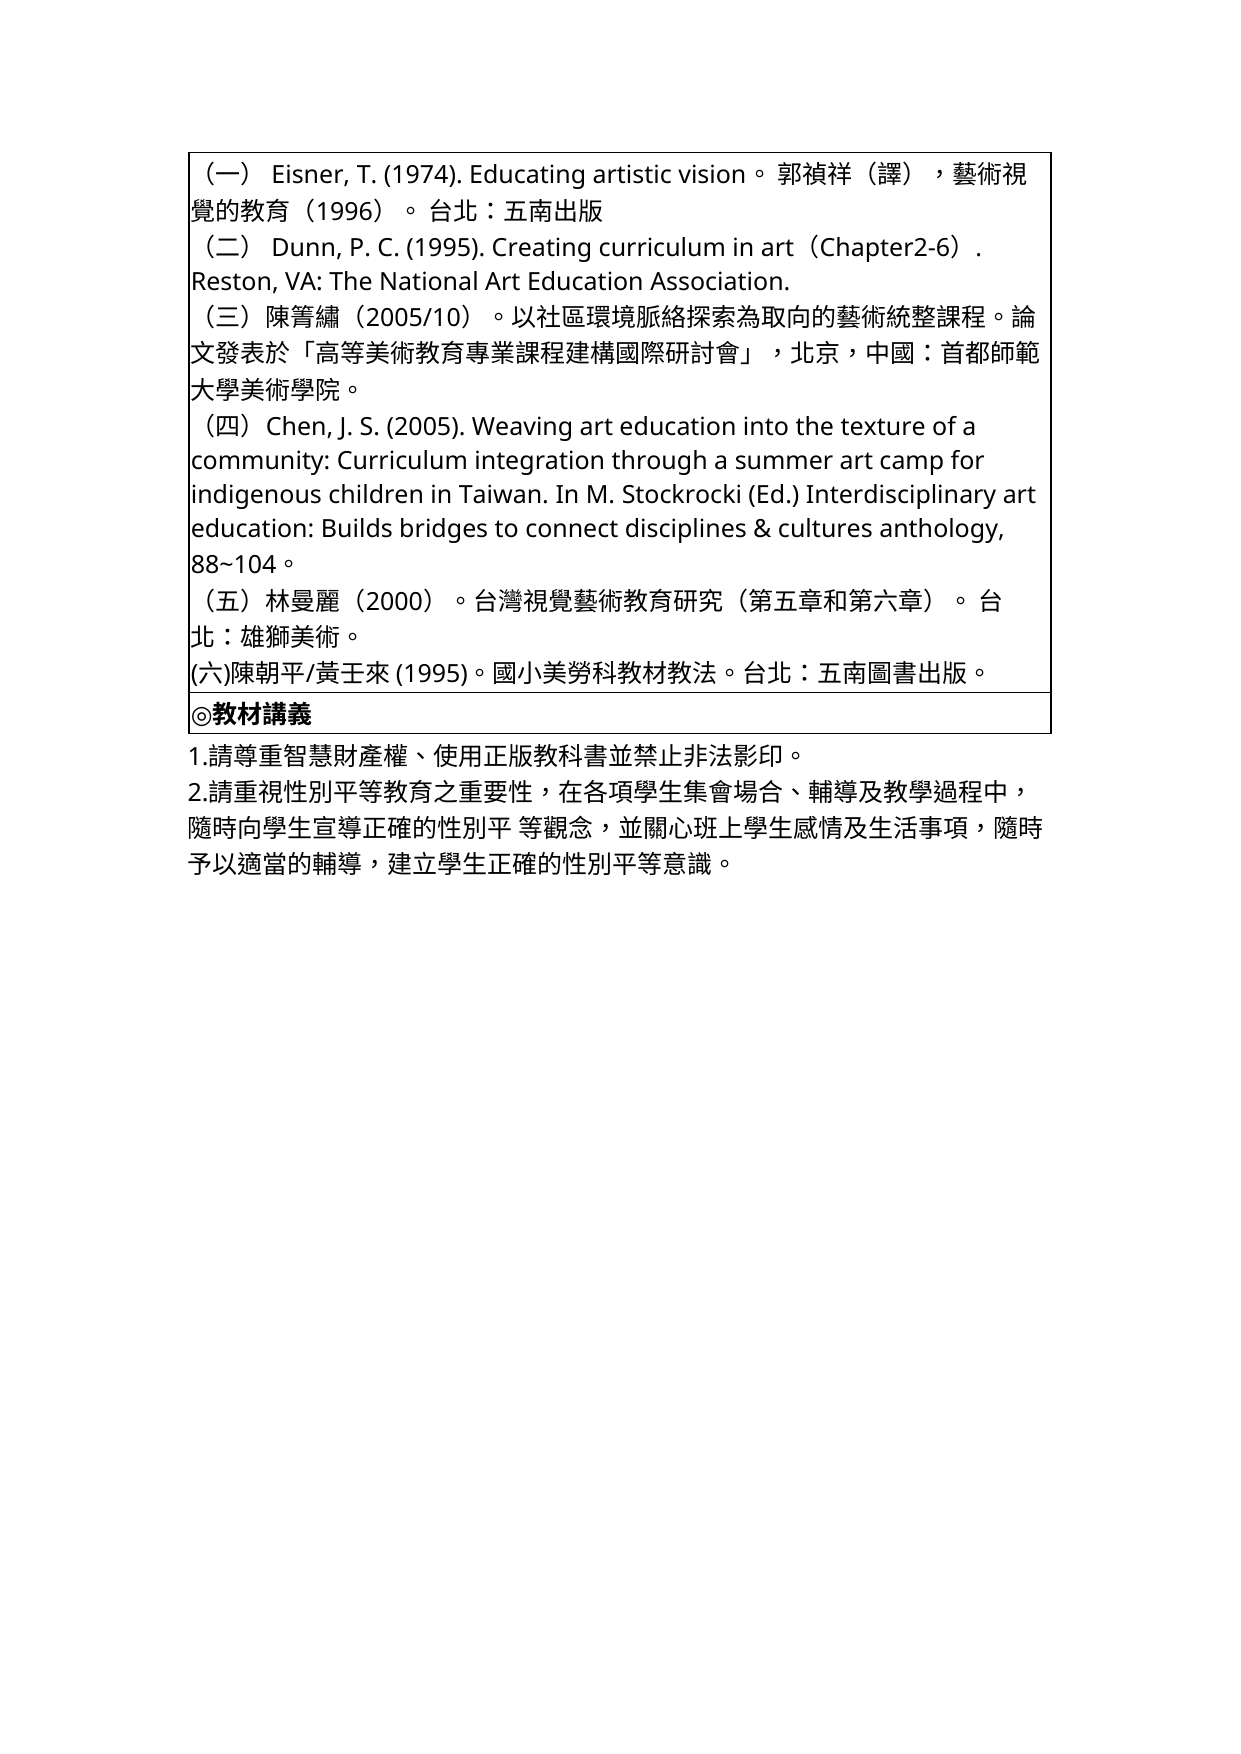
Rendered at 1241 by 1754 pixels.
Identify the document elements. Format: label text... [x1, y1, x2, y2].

table_cell ◎教材講義 [190, 693, 1050, 733]
text 1.請尊重智慧財產權、使用正版教科書並禁止非法影印。 2.請重視性別平等教育之重要性，在各項學生集會場合、輔導及教學過程中，隨時向學生宣導正確的性別平 等觀念，並關心班上學生感情及生活事項，隨時予以適當的輔導，建立學生正確的性別平等意識。 [187, 736, 1053, 881]
table_cell （一） Eisner, T. (1974). Educating artistic vision。 郭禎祥（譯），藝術視覺的教育（1996）。 台北：五南出版 （二） Dunn, P. C. (1995). Creating curriculum in art（Chapter2-6）. Reston, VA: The National Art Education Association. （三）陳箐繡（2005/10）。以社區環境脈絡探索為取向的藝術統整課程。論文發表於「高等美術教育專業課程建構國際研討會」，北京，中國：首都師範大學美術學院。 （四）Chen, J. S. (2005). Weaving art education into the texture of a community: Curriculum integration through a summer art camp for indigenous children in Taiwan. In M. Stockrocki (Ed.) Interdisciplinary art education: Builds bridges to connect disciplines & cultures anthology, 88~104。 （五）林曼麗（2000）。台灣視覺藝術教育研究（第五章和第六章）。 台北：雄獅美術。 (六)陳朝平/黃壬來 (1995)。國小美勞科教材教法。台北：五南圖書出版。 [190, 153, 1050, 691]
